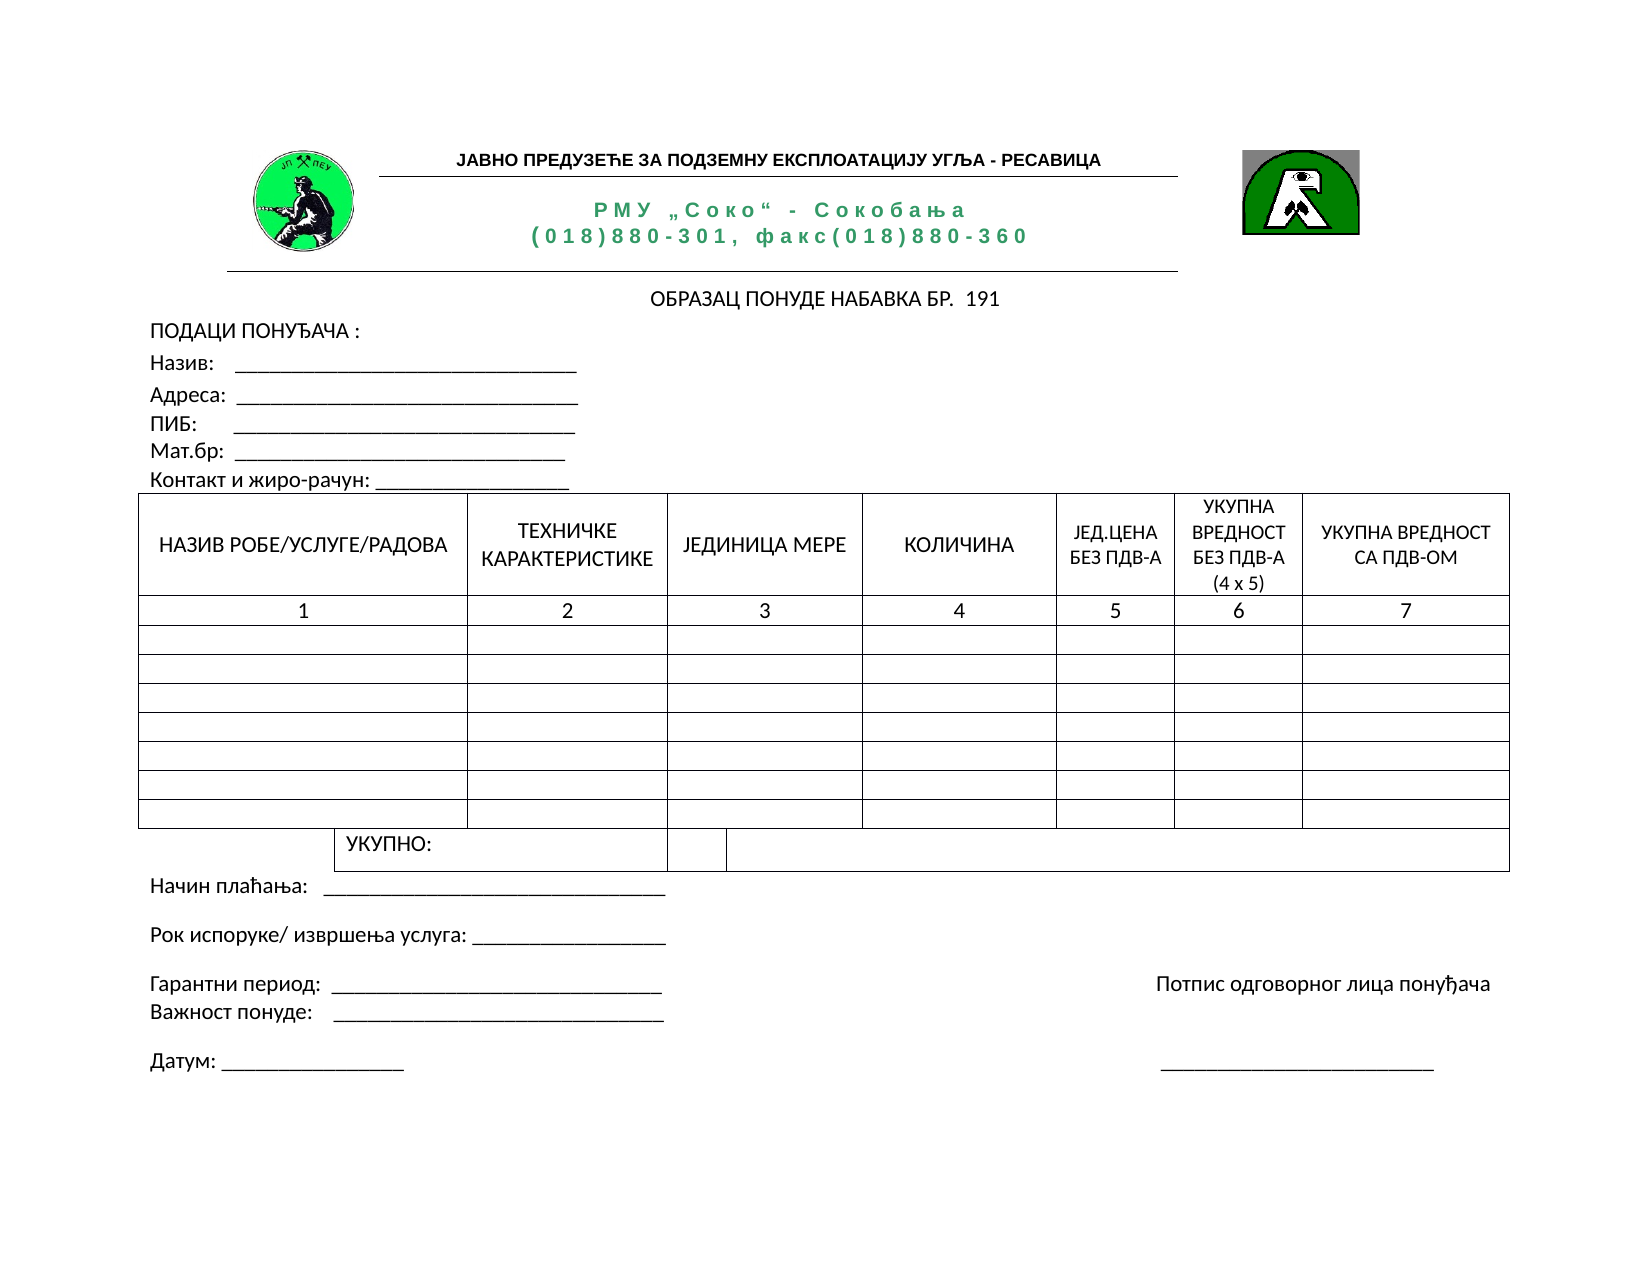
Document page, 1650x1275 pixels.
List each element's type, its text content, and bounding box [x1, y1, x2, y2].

table_cell [1057, 742, 1174, 770]
text ПОДАЦИ ПОНУЂАЧА : [150, 316, 1500, 344]
table_cell [1175, 655, 1302, 683]
table_cell [668, 713, 862, 741]
table_cell 1 [139, 596, 467, 624]
table_cell [1057, 713, 1174, 741]
table_cell [468, 771, 667, 799]
table_cell [1303, 684, 1509, 712]
table_header ЈЕДИНИЦА МЕРЕ [668, 494, 862, 595]
table_cell [1057, 655, 1174, 683]
table_cell [1175, 626, 1302, 653]
text Рок испоруке/ извршења услуга: _________________ [150, 920, 1500, 948]
table_cell [468, 742, 667, 770]
table_cell [668, 684, 862, 712]
text ПИБ: ______________________________ [150, 409, 1500, 437]
table_cell [863, 626, 1056, 653]
table_cell [139, 626, 467, 653]
picture [252, 150, 354, 252]
table_cell [1303, 771, 1509, 799]
table_cell [1175, 713, 1302, 741]
table_header [227, 150, 379, 271]
table_header УКУПНА ВРЕДНОСТ БЕЗ ПДВ-А (4 x 5) [1175, 494, 1302, 595]
text Датум: ________________ ________________________ [150, 1046, 1500, 1074]
table_cell 5 [1057, 596, 1174, 624]
table_cell 6 [1175, 596, 1302, 624]
table_cell [863, 684, 1056, 712]
table_header ТЕХНИЧКЕ КАРАКТЕРИСТИКЕ [468, 494, 667, 595]
text Назив: ______________________________ [150, 348, 1500, 376]
table_header [1178, 150, 1424, 271]
table_cell [468, 800, 667, 828]
table_cell [863, 655, 1056, 683]
table_cell [139, 771, 467, 799]
table_cell РМУ „Соко“ - Сокобања (018)880-301, факс(018)880-360 [379, 177, 1178, 271]
table_cell [468, 626, 667, 653]
table_cell [863, 742, 1056, 770]
table_header ЈЕД.ЦЕНА БЕЗ ПДВ-А [1057, 494, 1174, 595]
table_cell [668, 655, 862, 683]
table_cell [1175, 742, 1302, 770]
table_cell [668, 771, 862, 799]
table_cell [468, 684, 667, 712]
table_cell [139, 800, 467, 828]
table_cell [1057, 684, 1174, 712]
table_cell [668, 829, 726, 871]
table_cell [1175, 771, 1302, 799]
table_cell [139, 829, 334, 871]
table_cell 7 [1303, 596, 1509, 624]
table_cell [1303, 800, 1509, 828]
table_cell [863, 800, 1056, 828]
table_cell [1303, 713, 1509, 741]
table_cell [1303, 626, 1509, 653]
table_cell [1175, 800, 1302, 828]
table_cell [139, 742, 467, 770]
table_cell [139, 713, 467, 741]
picture [1242, 150, 1360, 235]
table_cell [139, 655, 467, 683]
text Контакт и жиро-рачун: _________________ [150, 465, 1500, 493]
table_cell УКУПНО: [335, 829, 667, 871]
table_cell [668, 742, 862, 770]
table_cell [1303, 742, 1509, 770]
text Адреса: ______________________________ [150, 381, 1500, 409]
table_cell [863, 771, 1056, 799]
table_cell [668, 800, 862, 828]
table_cell [1175, 684, 1302, 712]
table_cell [139, 684, 467, 712]
table_cell [727, 829, 1509, 871]
table_cell [1057, 771, 1174, 799]
table_cell [468, 655, 667, 683]
table_cell 2 [468, 596, 667, 624]
table_cell [1057, 626, 1174, 653]
table_cell [668, 626, 862, 653]
table_cell [1303, 655, 1509, 683]
text ОБРАЗАЦ ПОНУДЕ НАБАВКА БР. 191 [150, 284, 1500, 312]
table_cell [1057, 800, 1174, 828]
text Мат.бр: _____________________________ [150, 437, 1500, 465]
text Начин плаћања: ______________________________ [150, 872, 1500, 899]
table_cell 3 [668, 596, 862, 624]
table_header ЈАВНО ПРЕДУЗЕЋЕ ЗА ПОДЗЕМНУ ЕКСПЛОАТАЦИЈУ УГЉА - РЕСАВИЦА [379, 150, 1178, 176]
table_cell 4 [863, 596, 1056, 624]
table_header УКУПНА ВРЕДНОСТ СА ПДВ-ОМ [1303, 494, 1509, 595]
table_cell [863, 713, 1056, 741]
table_header КОЛИЧИНА [863, 494, 1056, 595]
table_header НАЗИВ РОБЕ/УСЛУГЕ/РАДОВА [139, 494, 467, 595]
table_cell [468, 713, 667, 741]
text Гарантни период: _____________________________ Потпис одговорног лица понуђача Важност понуде: _____________________________ [150, 969, 1500, 1025]
